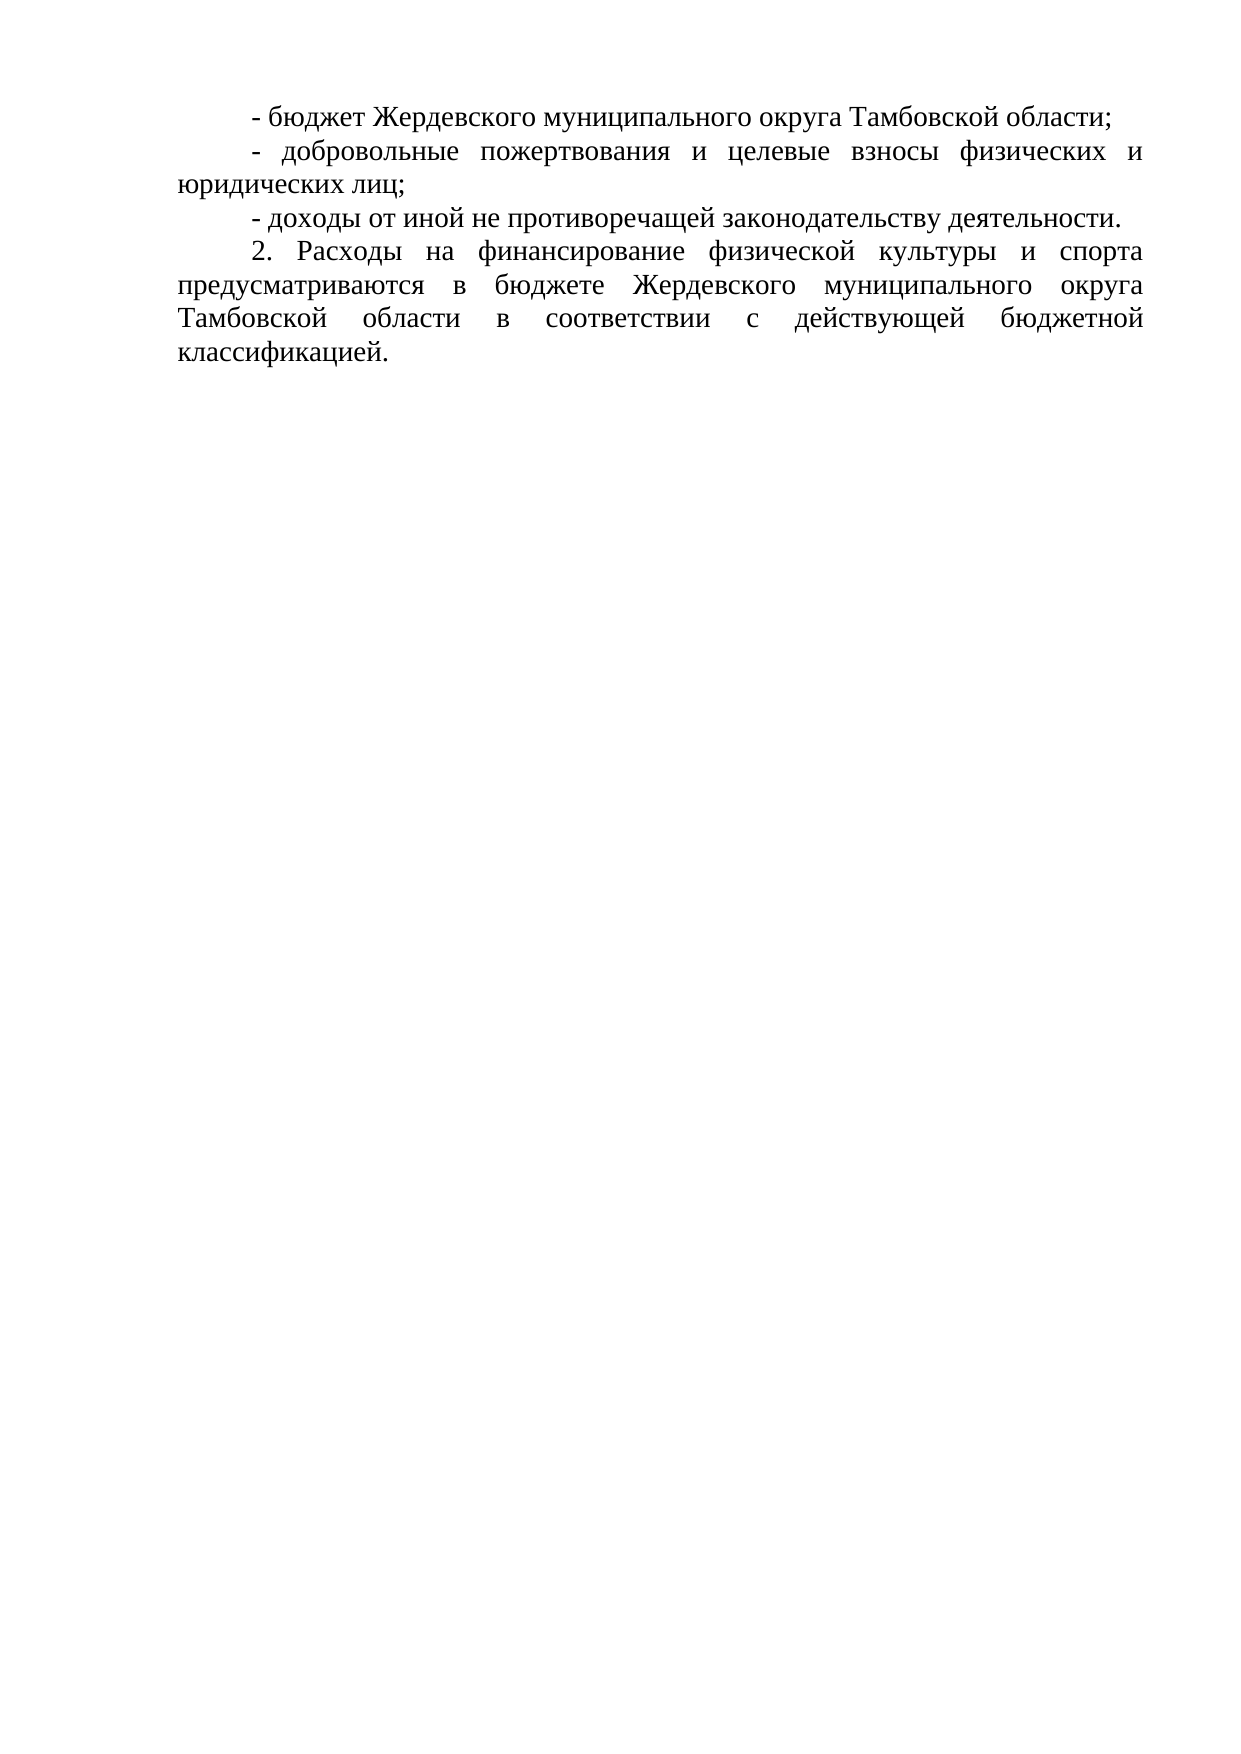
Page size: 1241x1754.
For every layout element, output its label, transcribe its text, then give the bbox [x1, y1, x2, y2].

text - бюджет Жердевского муниципального округа Тамбовской области; [177, 99, 1144, 133]
text 2. Расходы на финансирование физической культуры и спорта предусматриваются в бюджете Жердевского муниципального округа Тамбовской области в соответствии с действующей бюджетной классификацией. [177, 233, 1144, 367]
text - доходы от иной не противоречащей законодательству деятельности. [177, 200, 1144, 233]
text - добровольные пожертвования и целевые взносы физических и юридических лиц; [177, 133, 1144, 200]
